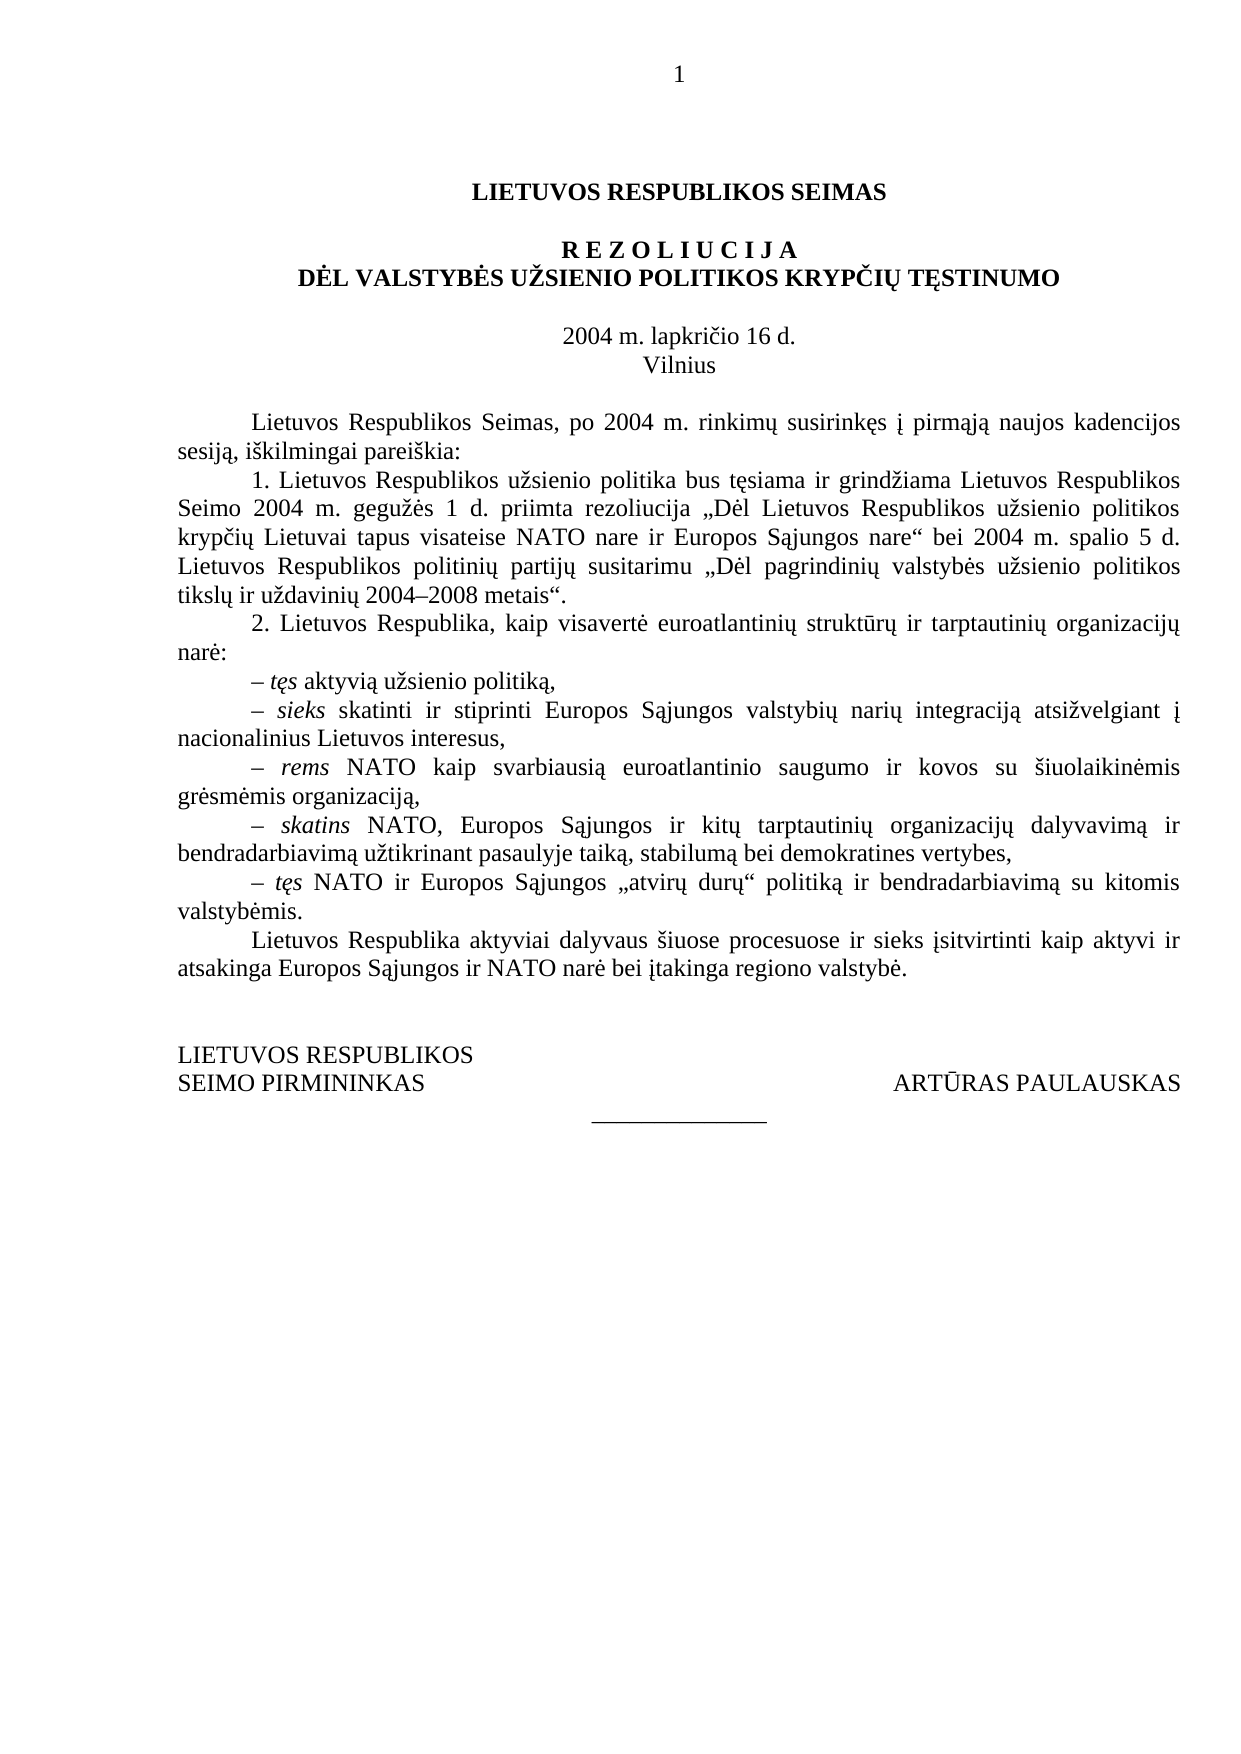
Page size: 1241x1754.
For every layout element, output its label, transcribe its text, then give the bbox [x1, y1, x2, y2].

text 1. Lietuvos Respublikos užsienio politika bus tęsiama ir grindžiama Lietuvos Respublikos Seimo 2004 m. gegužės 1 d. priimta rezoliucija „Dėl Lietuvos Respublikos užsienio politikos krypčių Lietuvai tapus visateise NATO nare ir Europos Sąjungos nare“ bei 2004 m. spalio 5 d. Lietuvos Respublikos politinių partijų susitarimu „Dėl pagrindinių valstybės užsienio politikos tikslų ir uždavinių 2004–2008 metais“. [177, 465, 1181, 608]
text 2. Lietuvos Respublika, kaip visavertė euroatlantinių struktūrų ir tarptautinių organizacijų narė: [177, 608, 1181, 666]
text – tęs aktyvią užsienio politiką, [177, 666, 1181, 695]
text Lietuvos Respublika aktyviai dalyvaus šiuose procesuose ir sieks įsitvirtinti kaip aktyvi ir atsakinga Europos Sąjungos ir NATO narė bei įtakinga regiono valstybė. [177, 925, 1181, 982]
text LIETUVOS RESPUBLIKOS SEIMAS [177, 177, 1181, 206]
text – rems NATO kaip svarbiausią euroatlantinio saugumo ir kovos su šiuolaikinėmis grėsmėmis organizaciją, [177, 752, 1181, 810]
text LIETUVOS RESPUBLIKOS [177, 1040, 1181, 1068]
text – sieks skatinti ir stiprinti Europos Sąjungos valstybių narių integraciją atsižvelgiant į nacionalinius Lietuvos interesus, [177, 695, 1181, 752]
text R E Z O L I U C I J A [177, 235, 1181, 263]
text ______________ [177, 1097, 1181, 1126]
text DĖL VALSTYBĖS UŽSIENIO POLITIKOS KRYPČIŲ TĘSTINUMO [177, 263, 1181, 292]
text – skatins NATO, Europos Sąjungos ir kitų tarptautinių organizacijų dalyvavimą ir bendradarbiavimą užtikrinant pasaulyje taiką, stabilumą bei demokratines vertybes, [177, 810, 1181, 867]
text – tęs NATO ir Europos Sąjungos „atvirų durų“ politiką ir bendradarbiavimą su kitomis valstybėmis. [177, 867, 1181, 925]
text 2004 m. lapkričio 16 d. [177, 321, 1181, 350]
text Vilnius [177, 350, 1181, 378]
text Lietuvos Respublikos Seimas, po 2004 m. rinkimų susirinkęs į pirmąją naujos kadencijos sesiją, iškilmingai pareiškia: [177, 407, 1181, 465]
text SEIMO PIRMININKAS ARTŪRAS PAULAUSKAS [177, 1068, 1181, 1097]
